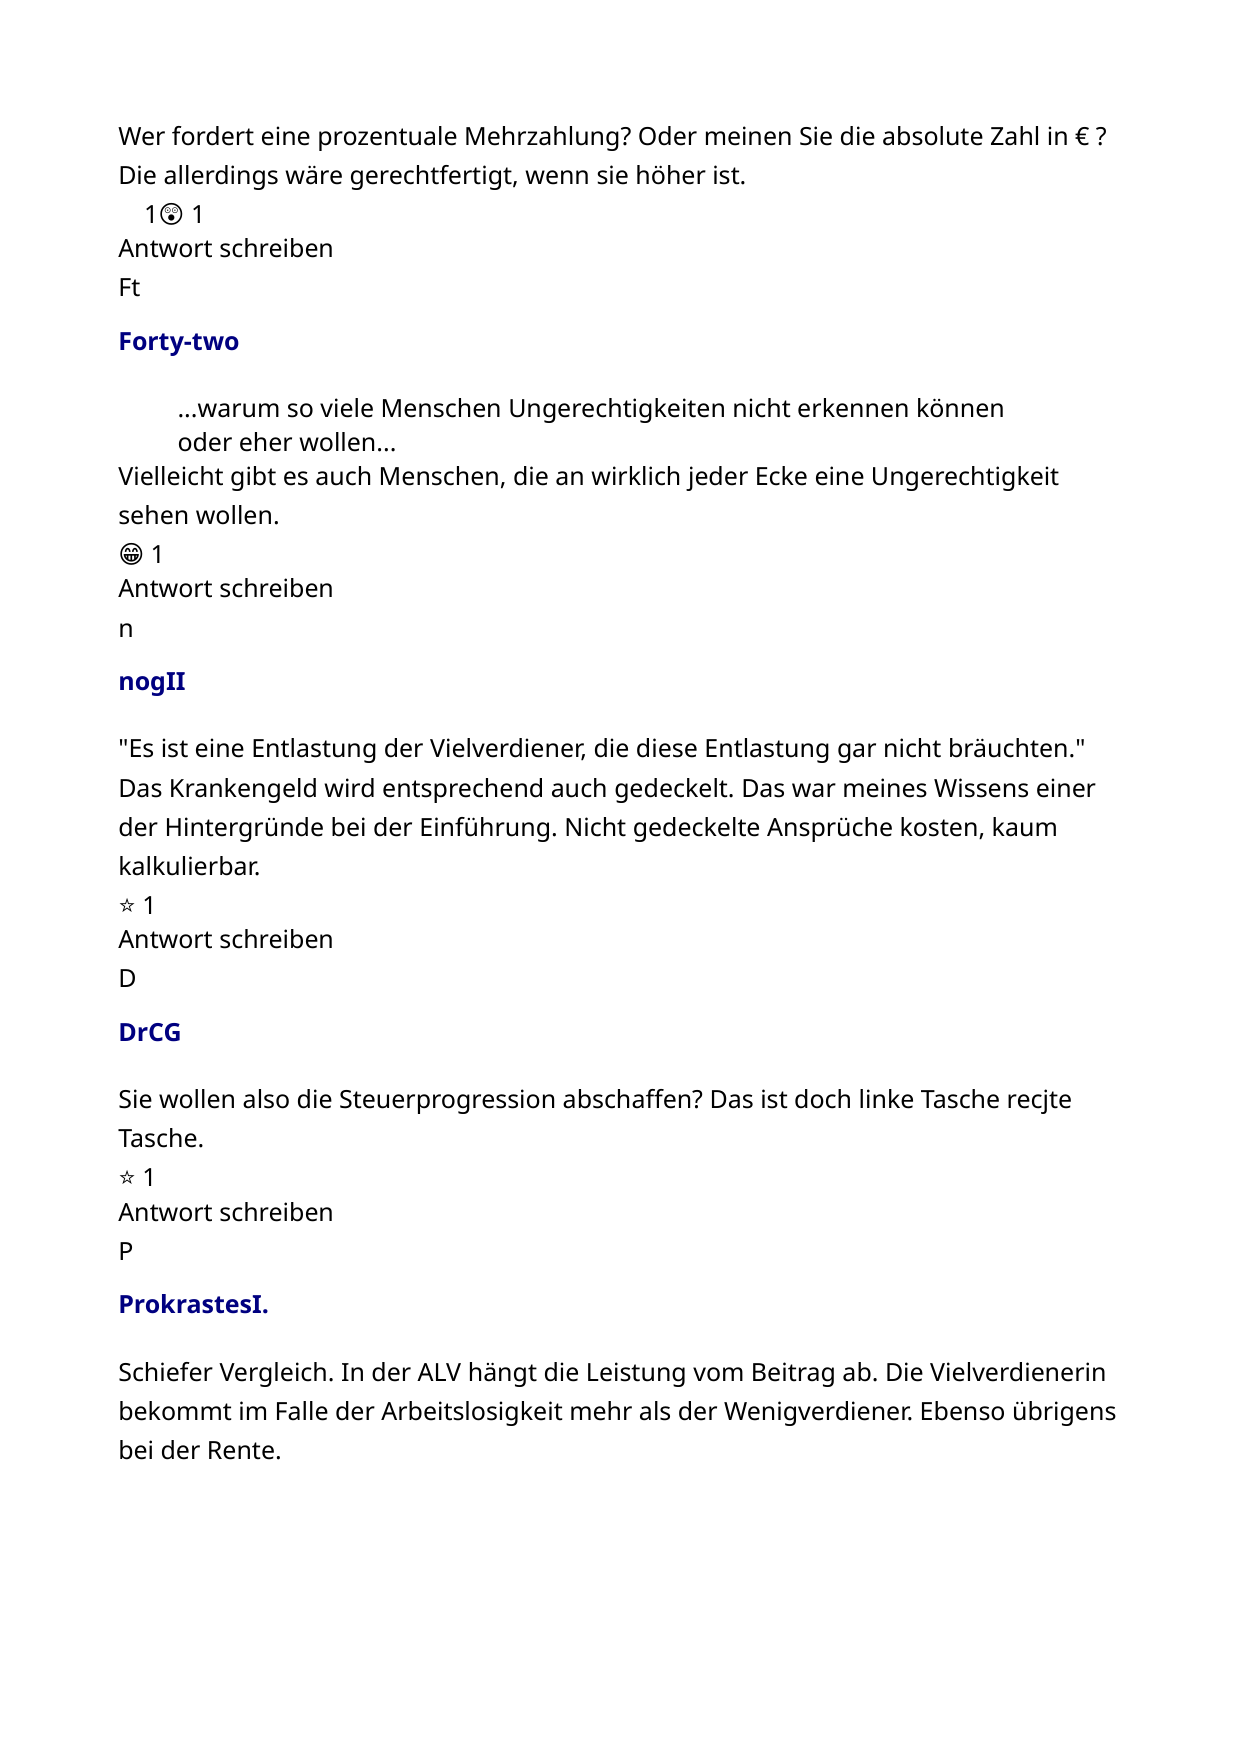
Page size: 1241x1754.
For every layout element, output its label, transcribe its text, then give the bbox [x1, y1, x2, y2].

subtitle Forty-two [118, 323, 1122, 357]
text 🤨 1😲 1 [118, 196, 1122, 231]
text Sie wollen also die Steuerprogression abschaffen? Das ist doch linke Tasche recjte Tasche. [118, 1082, 1122, 1155]
text ⭐️ 1 [118, 888, 1122, 922]
text Vielleicht gibt es auch Menschen, die an wirklich jeder Ecke eine Ungerechtigkeit sehen wollen. [118, 459, 1122, 532]
text Ft [118, 270, 1122, 304]
text D [118, 961, 1122, 995]
text Antwort schreiben [118, 231, 1122, 264]
text "Es ist eine Entlastung der Vielverdiener, die diese Entlastung gar nicht bräuchten." [118, 731, 1122, 765]
subtitle ProkrastesI. [118, 1287, 1122, 1321]
text Das Krankengeld wird entsprechend auch gedeckelt. Das war meines Wissens einer der Hintergründe bei der Einführung. Nicht gedeckelte Ansprüche kosten, kaum kalkulierbar. [118, 770, 1122, 883]
subtitle nogII [118, 664, 1122, 698]
text n [118, 610, 1122, 644]
text Antwort schreiben [118, 922, 1122, 956]
text P [118, 1233, 1122, 1267]
text Antwort schreiben [118, 571, 1122, 605]
text Schiefer Vergleich. In der ALV hängt die Leistung vom Beitrag ab. Die Vielverdienerin bekommt im Falle der Arbeitslosigkeit mehr als der Wenigverdiener. Ebenso übrigens bei der Rente. [118, 1354, 1122, 1467]
text Wer fordert eine prozentuale Mehrzahlung? Oder meinen Sie die absolute Zahl in € ? Die allerdings wäre gerechtfertigt, wenn sie höher ist. [118, 118, 1122, 191]
text ...warum so viele Menschen Ungerechtigkeiten nicht erkennen können oder eher wollen... [177, 391, 1063, 459]
text Antwort schreiben [118, 1194, 1122, 1228]
text 😁 1 [118, 537, 1122, 571]
text ⭐️ 1 [118, 1160, 1122, 1194]
subtitle DrCG [118, 1015, 1122, 1049]
